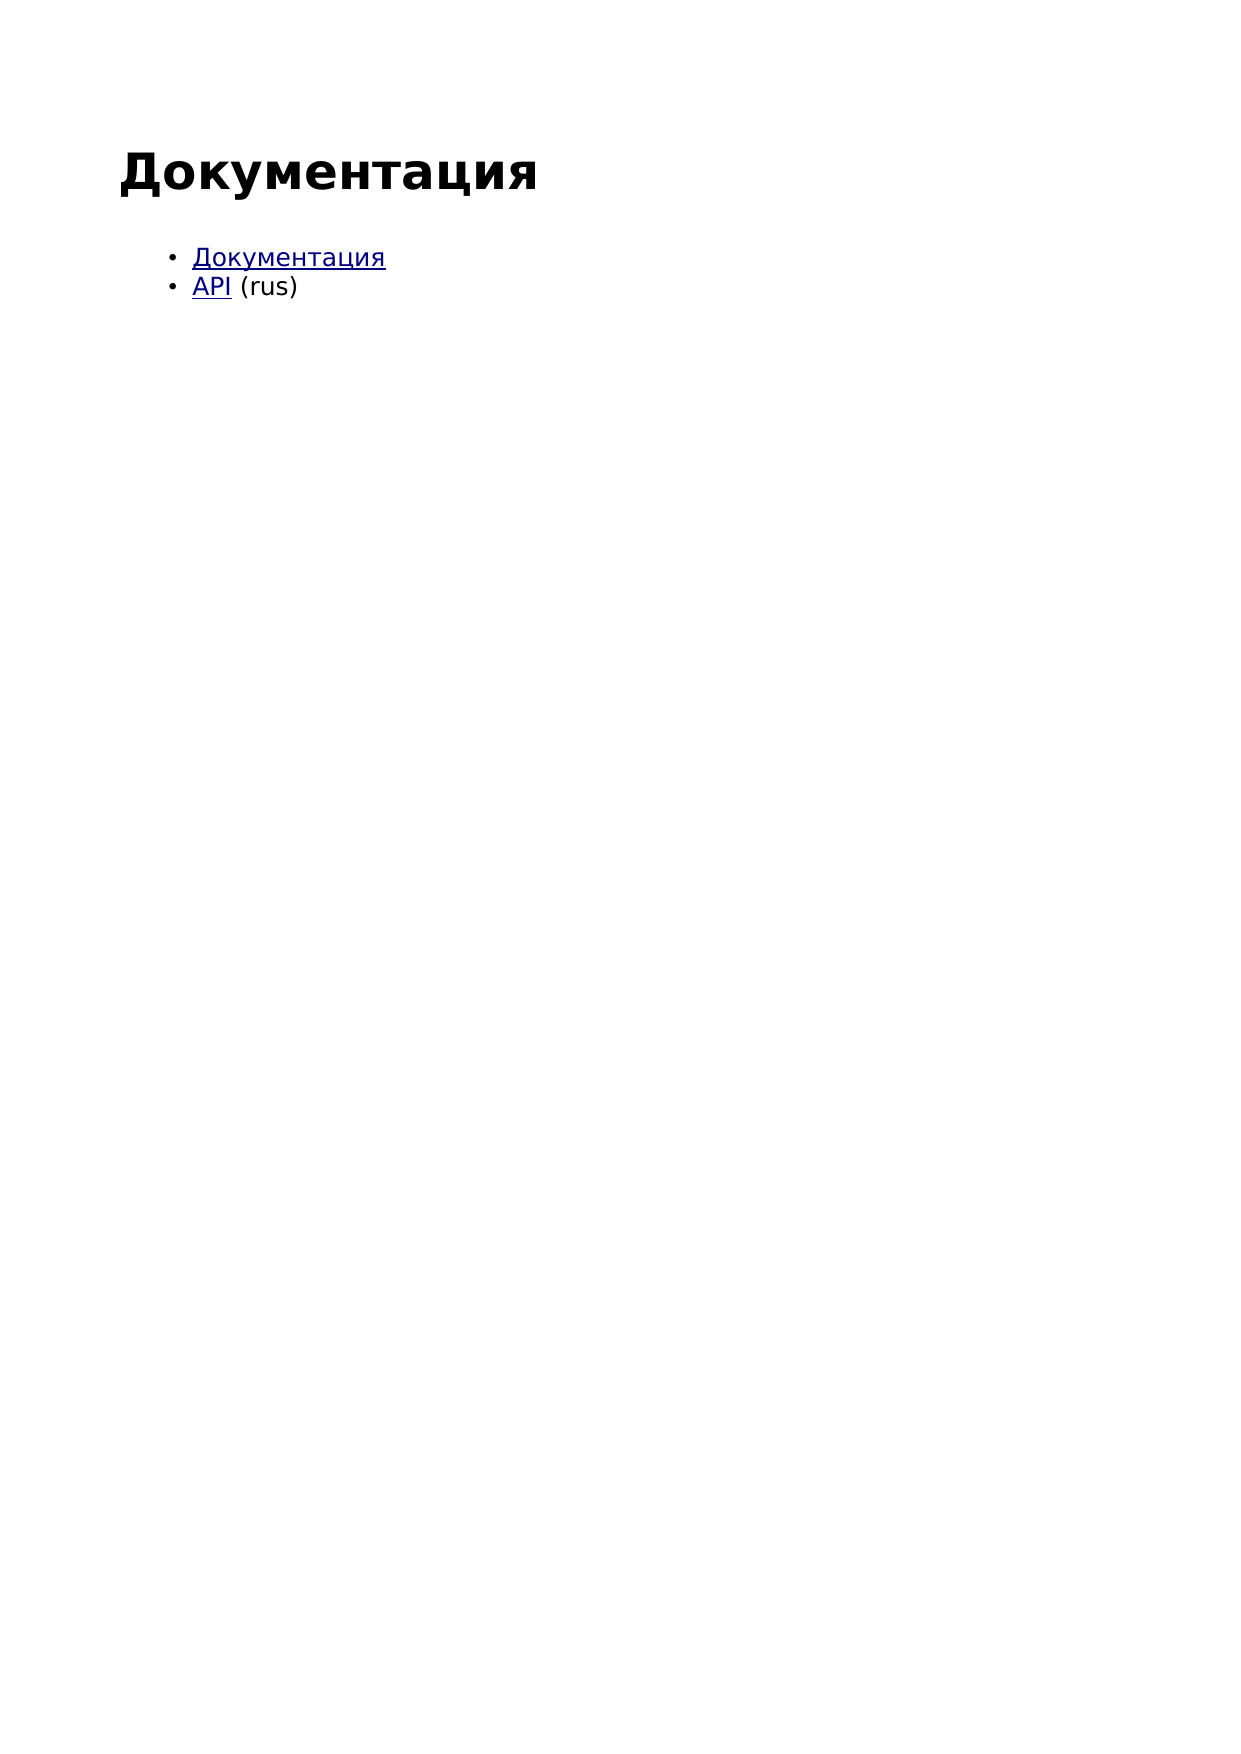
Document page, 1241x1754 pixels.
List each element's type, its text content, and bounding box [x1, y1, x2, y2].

subtitle Документация [118, 143, 1122, 201]
list API (rus) [177, 272, 1122, 302]
list Документация [177, 243, 1122, 272]
